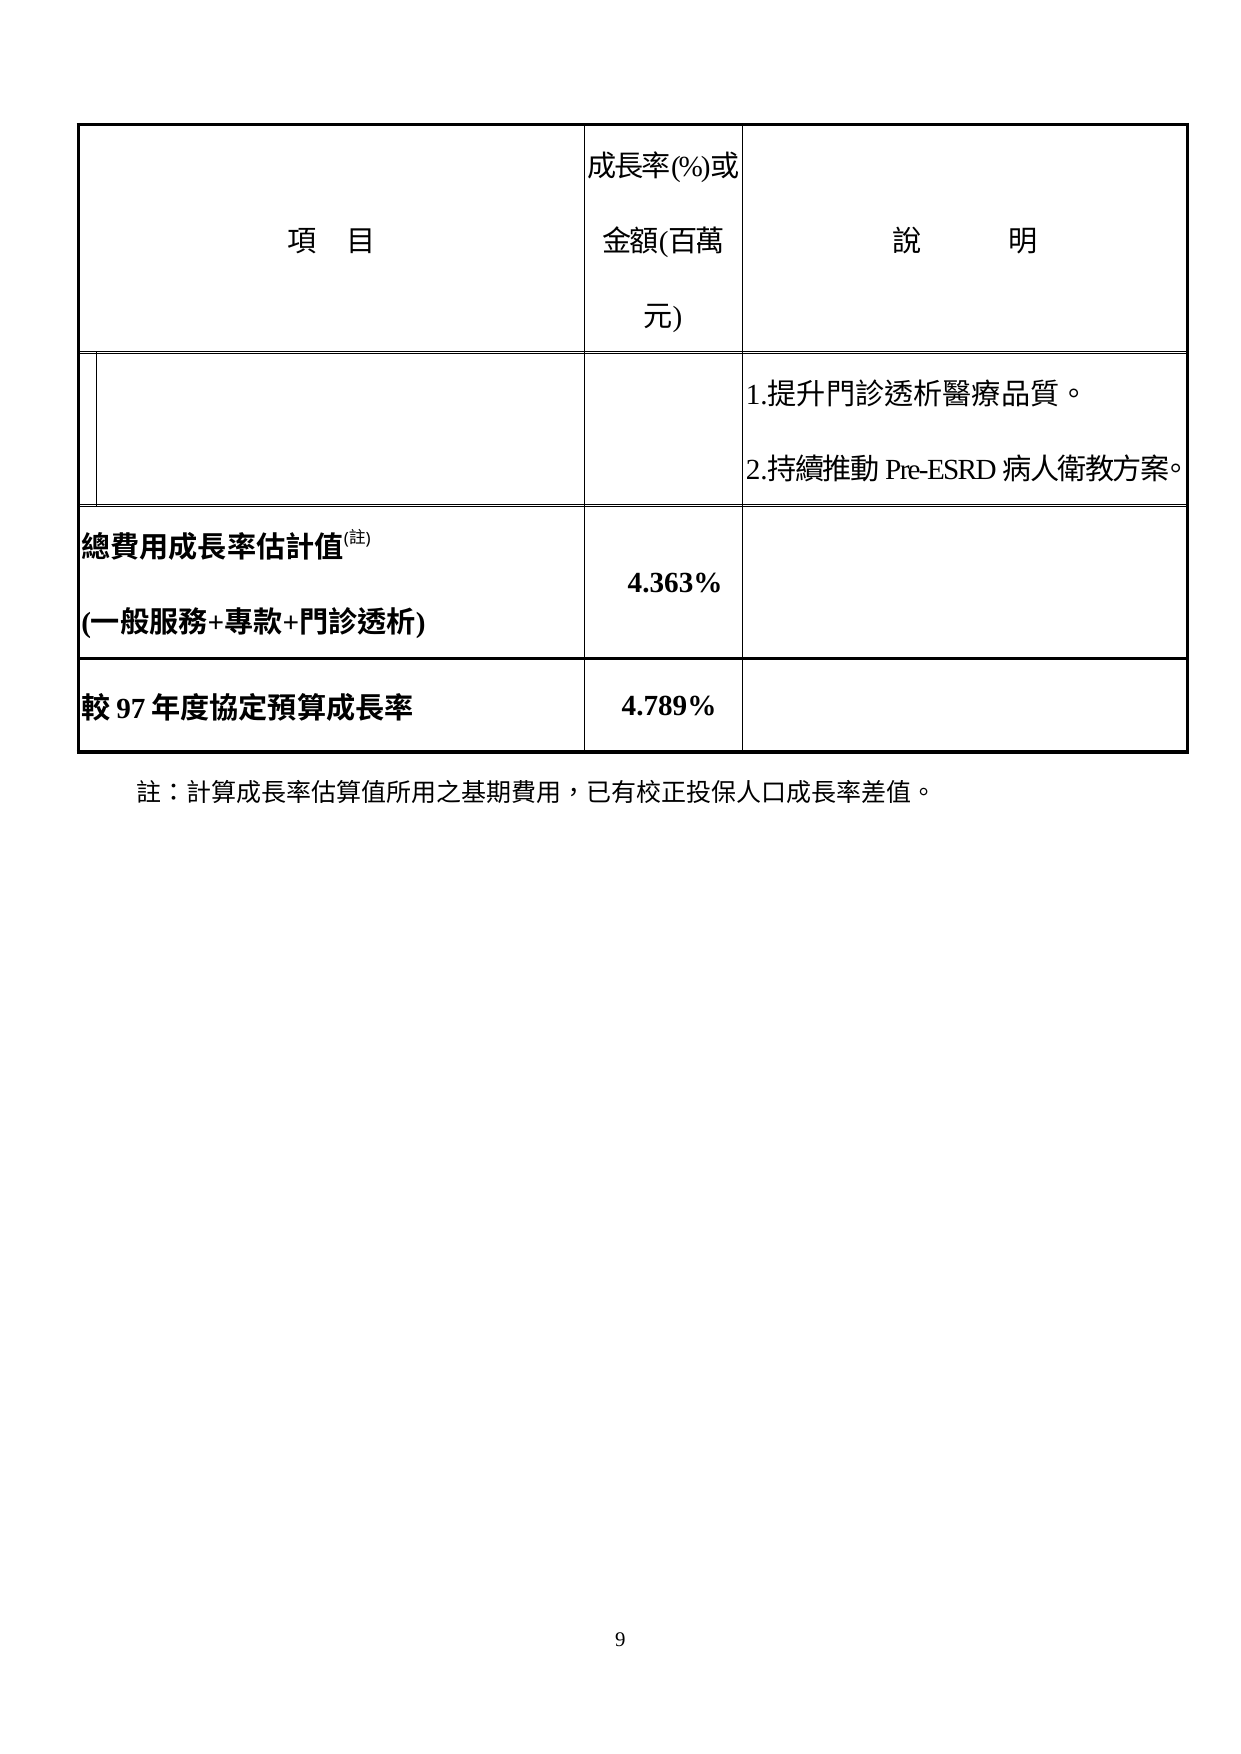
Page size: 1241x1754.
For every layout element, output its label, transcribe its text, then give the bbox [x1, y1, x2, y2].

table_header 成長率(%)或金額(百萬元) [585, 126, 742, 351]
table_cell [585, 354, 742, 504]
table_cell [743, 507, 1186, 657]
table_cell 較97年度協定預算成長率 [80, 660, 584, 750]
table_cell [80, 354, 96, 504]
table_header 說 明 [743, 126, 1186, 351]
table_cell [97, 354, 584, 504]
table_header 項 目 [80, 126, 584, 351]
table_cell [743, 660, 1186, 750]
text 註：計算成長率估算值所用之基期費用，已有校正投保人口成長率差值。 [136, 772, 1104, 810]
table_cell 4.363% [585, 507, 742, 657]
table_cell 與西醫基層部門同項預算合併為獨立預算，總預算成長率2.886%， 其中0.3%成長率用於品質改善計畫。品質改善具體實施方案（應含動支原則及目標值，並於達成目標後始得動用），由中央健康保險局門診透析總額聯合執行委員會訂定，報請衛生署核定後公告實施；其動支原則內容應包含下列各項： 1.提升門診透析醫療品質。 2.持續推動Pre-ESRD病人衛教方案。 [743, 354, 1186, 504]
table_cell 總費用成長率估計值(註) (一般服務+專款+門診透析) [80, 507, 584, 657]
table_cell 4.789% [585, 660, 742, 750]
